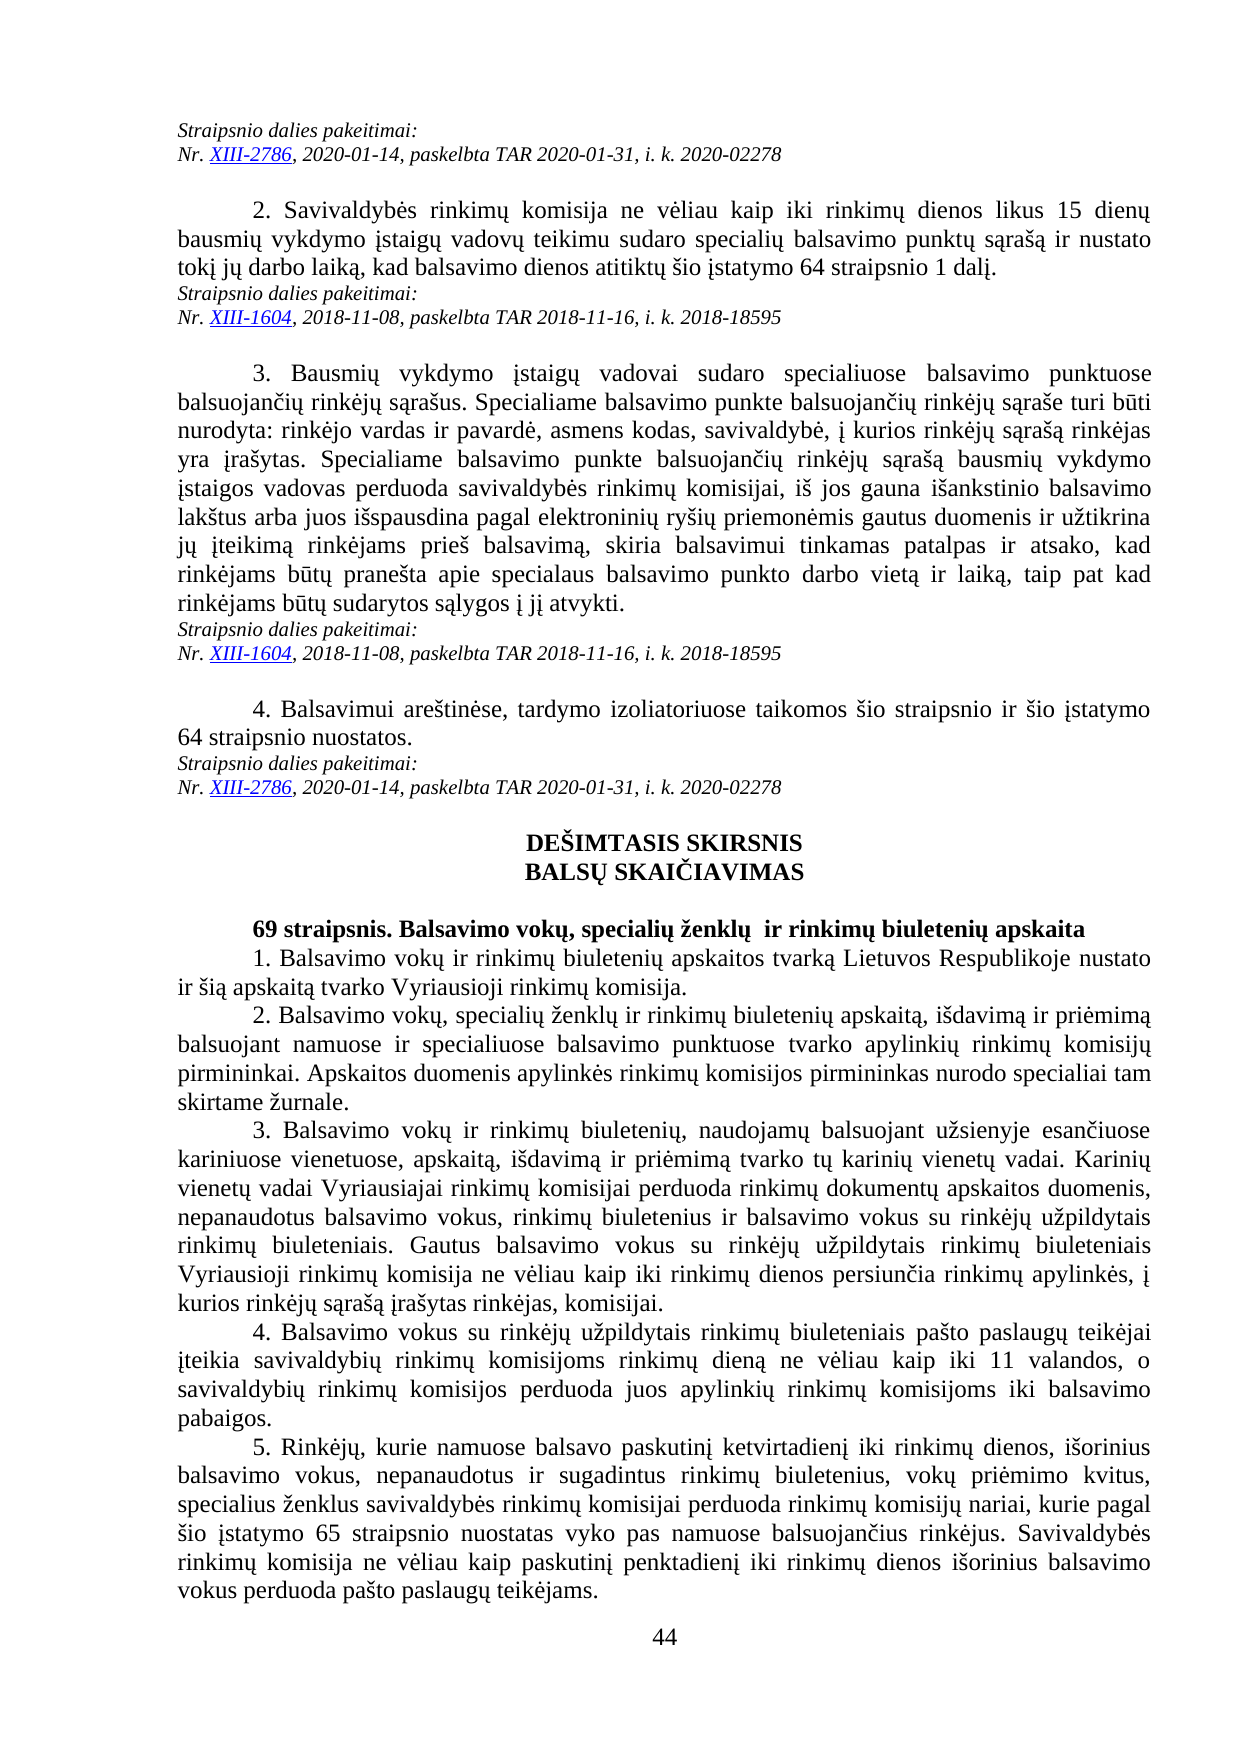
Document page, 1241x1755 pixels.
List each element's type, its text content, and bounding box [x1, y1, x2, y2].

text Nr. XIII-2786, 2020-01-14, paskelbta TAR 2020-01-31, i. k. 2020-02278 [177, 775, 1152, 799]
text Straipsnio dalies pakeitimai: [177, 118, 1152, 142]
text Straipsnio dalies pakeitimai: [177, 281, 1152, 305]
text DEŠIMTASIS SKIRSNIS [177, 828, 1152, 857]
text 4. Balsavimo vokus su rinkėjų užpildytais rinkimų biuleteniais pašto paslaugų teikėjai įteikia savivaldybių rinkimų komisijoms rinkimų dieną ne vėliau kaip iki 11 valandos, o savivaldybių rinkimų komisijos perduoda juos apylinkių rinkimų komisijoms iki balsavimo pabaigos. [177, 1317, 1152, 1432]
text 4. Balsavimui areštinėse, tardymo izoliatoriuose taikomos šio straipsnio ir šio įstatymo 64 straipsnio nuostatos. [177, 694, 1152, 751]
text 1. Balsavimo vokų ir rinkimų biuletenių apskaitos tvarką Lietuvos Respublikoje nustato ir šią apskaitą tvarko Vyriausioji rinkimų komisija. [177, 943, 1152, 1001]
text 5. Rinkėjų, kurie namuose balsavo paskutinį ketvirtadienį iki rinkimų dienos, išorinius balsavimo vokus, nepanaudotus ir sugadintus rinkimų biuletenius, vokų priėmimo kvitus, specialius ženklus savivaldybės rinkimų komisijai perduoda rinkimų komisijų nariai, kurie pagal šio įstatymo 65 straipsnio nuostatas vyko pas namuose balsuojančius rinkėjus. Savivaldybės rinkimų komisija ne vėliau kaip paskutinį penktadienį iki rinkimų dienos išorinius balsavimo vokus perduoda pašto paslaugų teikėjams. [177, 1432, 1152, 1604]
text Straipsnio dalies pakeitimai: [177, 751, 1152, 775]
text 3. Bausmių vykdymo įstaigų vadovai sudaro specialiuose balsavimo punktuose balsuojančių rinkėjų sąrašus. Specialiame balsavimo punkte balsuojančių rinkėjų sąraše turi būti nurodyta: rinkėjo vardas ir pavardė, asmens kodas, savivaldybė, į kurios rinkėjų sąrašą rinkėjas yra įrašytas. Specialiame balsavimo punkte balsuojančių rinkėjų sąrašą bausmių vykdymo įstaigos vadovas perduoda savivaldybės rinkimų komisijai, iš jos gauna išankstinio balsavimo lakštus arba juos išspausdina pagal elektroninių ryšių priemonėmis gautus duomenis ir užtikrina jų įteikimą rinkėjams prieš balsavimą, skiria balsavimui tinkamas patalpas ir atsako, kad rinkėjams būtų pranešta apie specialaus balsavimo punkto darbo vietą ir laiką, taip pat kad rinkėjams būtų sudarytos sąlygos į jį atvykti. [177, 358, 1152, 617]
text 3. Balsavimo vokų ir rinkimų biuletenių, naudojamų balsuojant užsienyje esančiuose kariniuose vienetuose, apskaitą, išdavimą ir priėmimą tvarko tų karinių vienetų vadai. Karinių vienetų vadai Vyriausiajai rinkimų komisijai perduoda rinkimų dokumentų apskaitos duomenis, nepanaudotus balsavimo vokus, rinkimų biuletenius ir balsavimo vokus su rinkėjų užpildytais rinkimų biuleteniais. Gautus balsavimo vokus su rinkėjų užpildytais rinkimų biuleteniais Vyriausioji rinkimų komisija ne vėliau kaip iki rinkimų dienos persiunčia rinkimų apylinkės, į kurios rinkėjų sąrašą įrašytas rinkėjas, komisijai. [177, 1116, 1152, 1317]
text Nr. XIII-2786, 2020-01-14, paskelbta TAR 2020-01-31, i. k. 2020-02278 [177, 142, 1152, 166]
text 69 straipsnis. Balsavimo vokų, specialių ženklų ir rinkimų biuletenių apskaita [177, 914, 1152, 943]
text 2. Savivaldybės rinkimų komisija ne vėliau kaip iki rinkimų dienos likus 15 dienų bausmių vykdymo įstaigų vadovų teikimu sudaro specialių balsavimo punktų sąrašą ir nustato tokį jų darbo laiką, kad balsavimo dienos atitiktų šio įstatymo 64 straipsnio 1 dalį. [177, 195, 1152, 281]
text 2. Balsavimo vokų, specialių ženklų ir rinkimų biuletenių apskaitą, išdavimą ir priėmimą balsuojant namuose ir specialiuose balsavimo punktuose tvarko apylinkių rinkimų komisijų pirmininkai. Apskaitos duomenis apylinkės rinkimų komisijos pirmininkas nurodo specialiai tam skirtame žurnale. [177, 1001, 1152, 1116]
text Nr. XIII-1604, 2018-11-08, paskelbta TAR 2018-11-16, i. k. 2018-18595 [177, 641, 1152, 665]
text Nr. XIII-1604, 2018-11-08, paskelbta TAR 2018-11-16, i. k. 2018-18595 [177, 305, 1152, 329]
text Straipsnio dalies pakeitimai: [177, 617, 1152, 641]
text BALSŲ SKAIČIAVIMAS [177, 857, 1152, 886]
